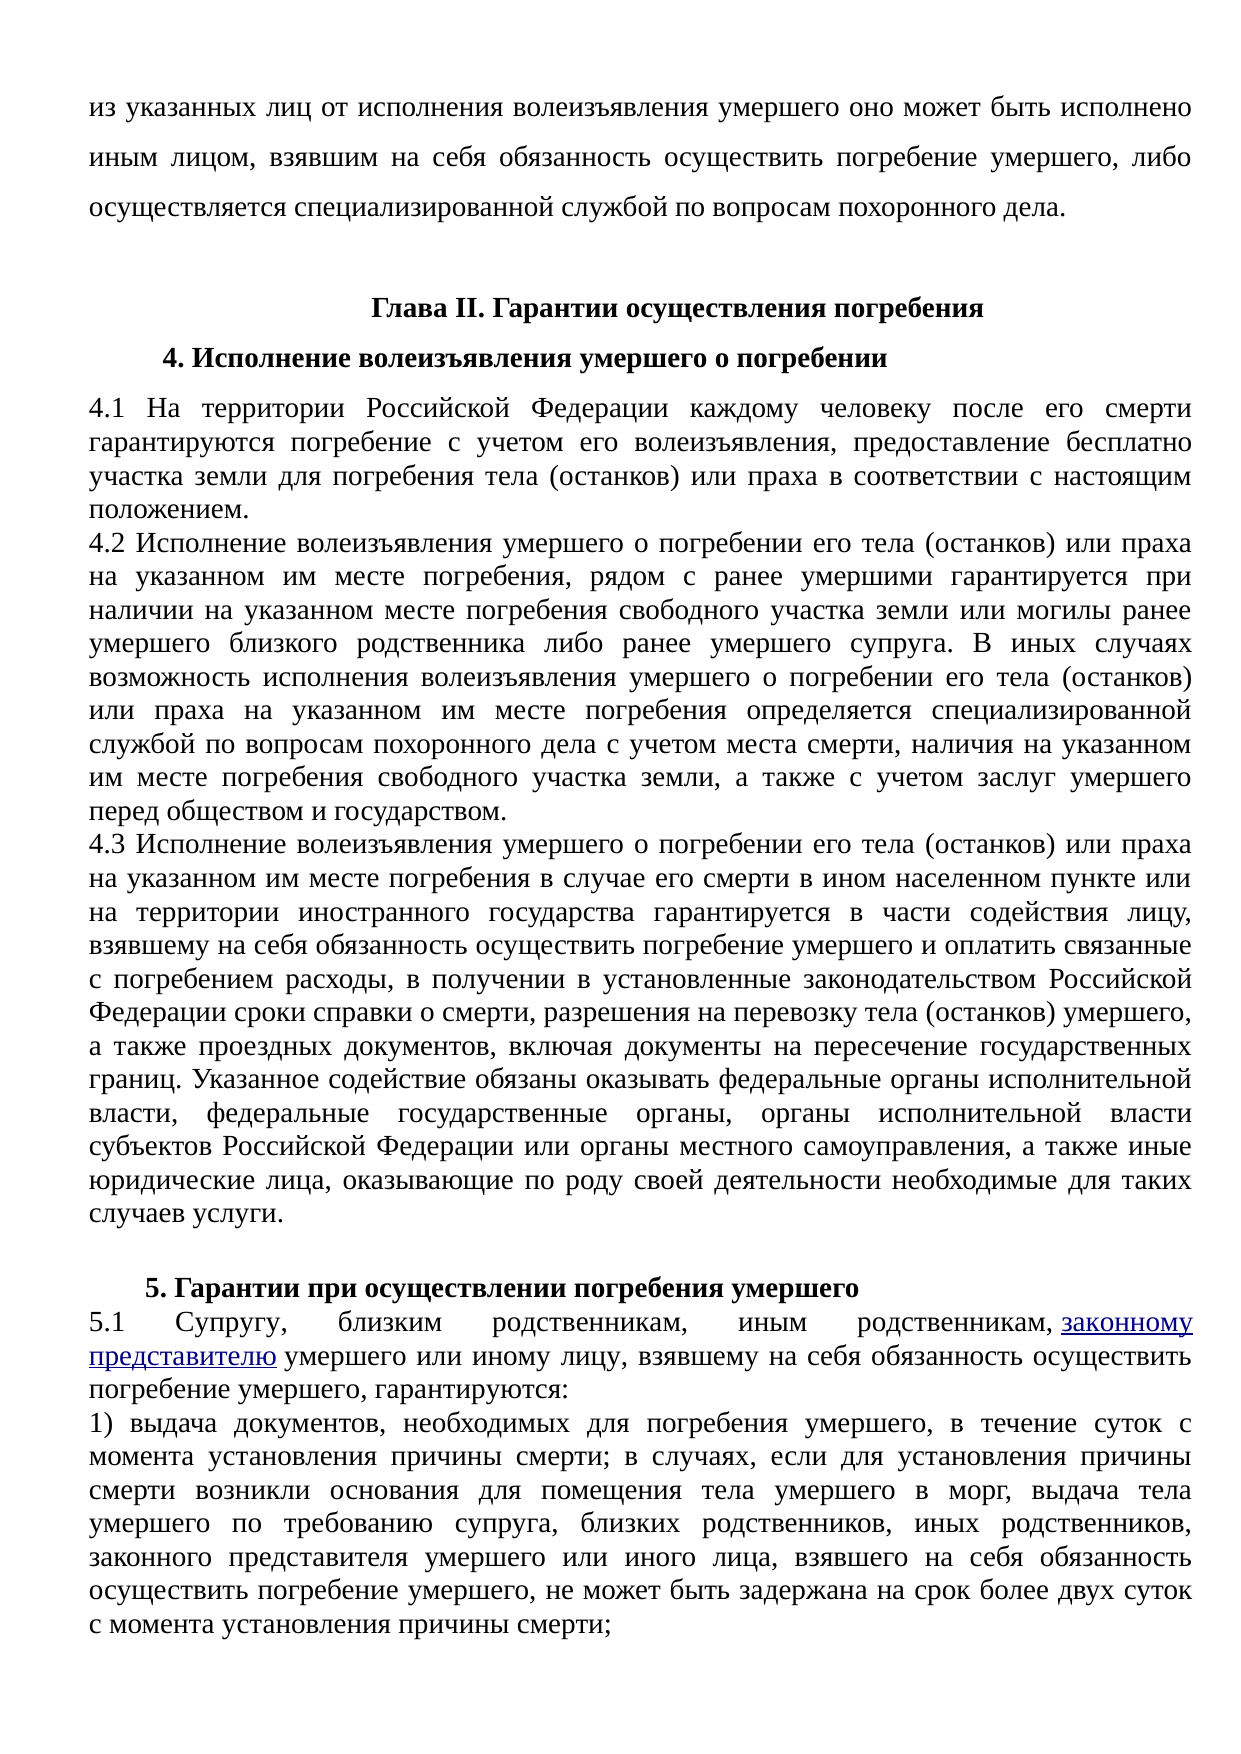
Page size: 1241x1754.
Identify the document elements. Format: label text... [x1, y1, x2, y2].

text 4.3 Исполнение волеизъявления умершего о погребении его тела (останков) или праха на указанном им месте погребения в случае его смерти в ином населенном пункте или на территории иностранного государства гарантируется в части содействия лицу, взявшему на себя обязанность осуществить погребение умершего и оплатить связанные с погребением расходы, в получении в установленные законодательством Российской Федерации сроки справки о смерти, разрешения на перевозку тела (останков) умершего, а также проездных документов, включая документы на пересечение государственных границ. Указанное содействие обязаны оказывать федеральные органы исполнительной власти, федеральные государственные органы, органы исполнительной власти субъектов Российской Федерации или органы местного самоуправления, а также иные юридические лица, оказывающие по роду своей деятельности необходимые для таких случаев услуги. [89, 827, 1193, 1229]
text 4.2 Исполнение волеизъявления умершего о погребении его тела (останков) или праха на указанном им месте погребения, рядом с ранее умершими гарантируется при наличии на указанном месте погребения свободного участка земли или могилы ранее умершего близкого родственника либо ранее умершего супруга. В иных случаях возможность исполнения волеизъявления умершего о погребении его тела (останков) или праха на указанном им месте погребения определяется специализированной службой по вопросам похоронного дела с учетом места смерти, наличия на указанном им месте погребения свободного участка земли, а также с учетом заслуг умершего перед обществом и государством. [89, 525, 1193, 827]
text Глава II. Гарантии осуществления погребения [89, 290, 1193, 323]
text из указанных лиц от исполнения волеизъявления умершего оно может быть исполнено иным лицом, взявшим на себя обязанность осуществить погребение умершего, либо осуществляется специализированной службой по вопросам похоронного дела. [89, 89, 1193, 223]
text 5. Гарантии при осуществлении погребения умершего [89, 1267, 1193, 1304]
text 1) выдача документов, необходимых для погребения умершего, в течение суток с момента установления причины смерти; в случаях, если для установления причины смерти возникли основания для помещения тела умершего в морг, выдача тела умершего по требованию супруга, близких родственников, иных родственников, законного представителя умершего или иного лица, взявшего на себя обязанность осуществить погребение умершего, не может быть задержана на срок более двух суток с момента установления причины смерти; [89, 1405, 1193, 1639]
text 4. Исполнение волеизъявления умершего о погребении [89, 340, 1193, 374]
text 4.1 На территории Российской Федерации каждому человеку после его смерти гарантируются погребение с учетом его волеизъявления, предоставление бесплатно участка земли для погребения тела (останков) или праха в соответствии с настоящим положением. [89, 391, 1193, 525]
text 5.1 Супругу, близким родственникам, иным родственникам, законному представителю умершего или иному лицу, взявшему на себя обязанность осуществить погребение умершего, гарантируются: [89, 1304, 1193, 1405]
